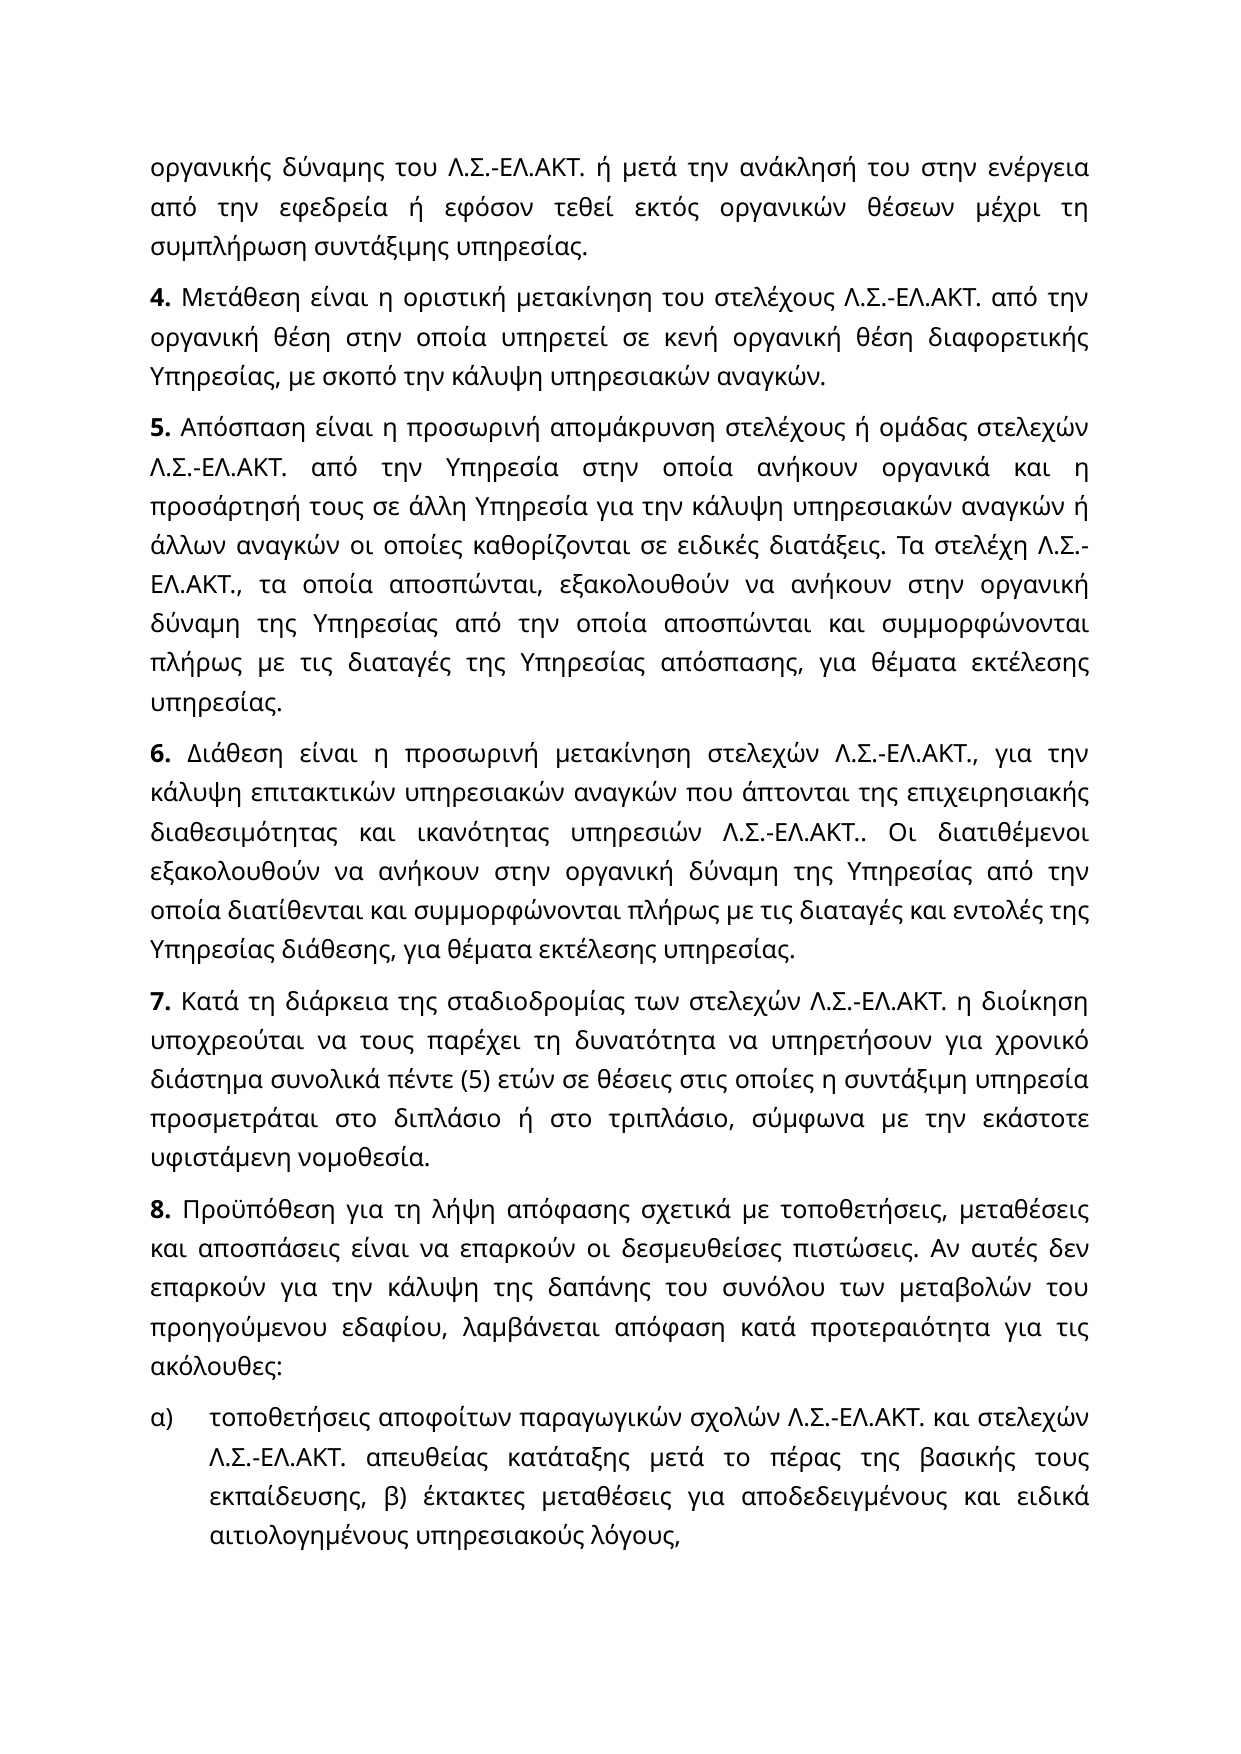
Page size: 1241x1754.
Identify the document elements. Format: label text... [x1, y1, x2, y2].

text 7. Κατά τη διάρκεια της σταδιοδρομίας των στελεχών Λ.Σ.-ΕΛ.ΑΚΤ. η διοίκηση υποχρεούται να τους παρέχει τη δυνατότητα να υπηρετήσουν για χρονικό διάστημα συνολικά πέντε (5) ετών σε θέσεις στις οποίες η συντάξιμη υπηρεσία προσμετράται στο διπλάσιο ή στο τριπλάσιο, σύμφωνα με την εκάστοτε υφιστάμενη νομοθεσία. [150, 983, 1090, 1174]
list α) τοποθετήσεις αποφοίτων παραγωγικών σχολών Λ.Σ.-ΕΛ.ΑΚΤ. και στελεχών Λ.Σ.-ΕΛ.ΑΚΤ. απευθείας κατάταξης μετά το πέρας της βασικής τους εκπαίδευσης, β) έκτακτες μεταθέσεις για αποδεδειγμένους και ειδικά αιτιολογημένους υπηρεσιακούς λόγους, [150, 1400, 1090, 1552]
text 8. Προϋπόθεση για τη λήψη απόφασης σχετικά με τοποθετήσεις, μεταθέσεις και αποσπάσεις είναι να επαρκούν οι δεσμευθείσες πιστώσεις. Αν αυτές δεν επαρκούν για την κάλυψη της δαπάνης του συνόλου των μεταβολών του προηγούμενου εδαφίου, λαμβάνεται απόφαση κατά προτεραιότητα για τις ακόλουθες: [150, 1192, 1090, 1382]
text 5. Απόσπαση είναι η προσωρινή απομάκρυνση στελέχους ή ομάδας στελεχών Λ.Σ.-ΕΛ.ΑΚΤ. από την Υπηρεσία στην οποία ανήκουν οργανικά και η προσάρτησή τους σε άλλη Υπηρεσία για την κάλυψη υπηρεσιακών αναγκών ή άλλων αναγκών οι οποίες καθορίζονται σε ειδικές διατάξεις. Τα στελέχη Λ.Σ.-ΕΛ.ΑΚΤ., τα οποία αποσπώνται, εξακολουθούν να ανήκουν στην οργανική δύναμη της Υπηρεσίας από την οποία αποσπώνται και συμμορφώνονται πλήρως με τις διαταγές της Υπηρεσίας απόσπασης, για θέματα εκτέλεσης υπηρεσίας. [150, 410, 1090, 718]
text 6. Διάθεση είναι η προσωρινή μετακίνηση στελεχών Λ.Σ.-ΕΛ.ΑΚΤ., για την κάλυψη επιτακτικών υπηρεσιακών αναγκών που άπτονται της επιχειρησιακής διαθεσιμότητας και ικανότητας υπηρεσιών Λ.Σ.-ΕΛ.ΑΚΤ.. Οι διατιθέμενοι εξακολουθούν να ανήκουν στην οργανική δύναμη της Υπηρεσίας από την οποία διατίθενται και συμμορφώνονται πλήρως με τις διαταγές και εντολές της Υπηρεσίας διάθεσης, για θέματα εκτέλεσης υπηρεσίας. [150, 736, 1090, 966]
text 4. Μετάθεση είναι η οριστική μετακίνηση του στελέχους Λ.Σ.-ΕΛ.ΑΚΤ. από την οργανική θέση στην οποία υπηρετεί σε κενή οργανική θέση διαφορετικής Υπηρεσίας, με σκοπό την κάλυψη υπηρεσιακών αναγκών. [150, 280, 1090, 392]
text οργανικής δύναμης του Λ.Σ.-ΕΛ.ΑΚΤ. ή μετά την ανάκλησή του στην ενέργεια από την εφεδρεία ή εφόσον τεθεί εκτός οργανικών θέσεων μέχρι τη συμπλήρωση συντάξιμης υπηρεσίας. [150, 150, 1090, 262]
